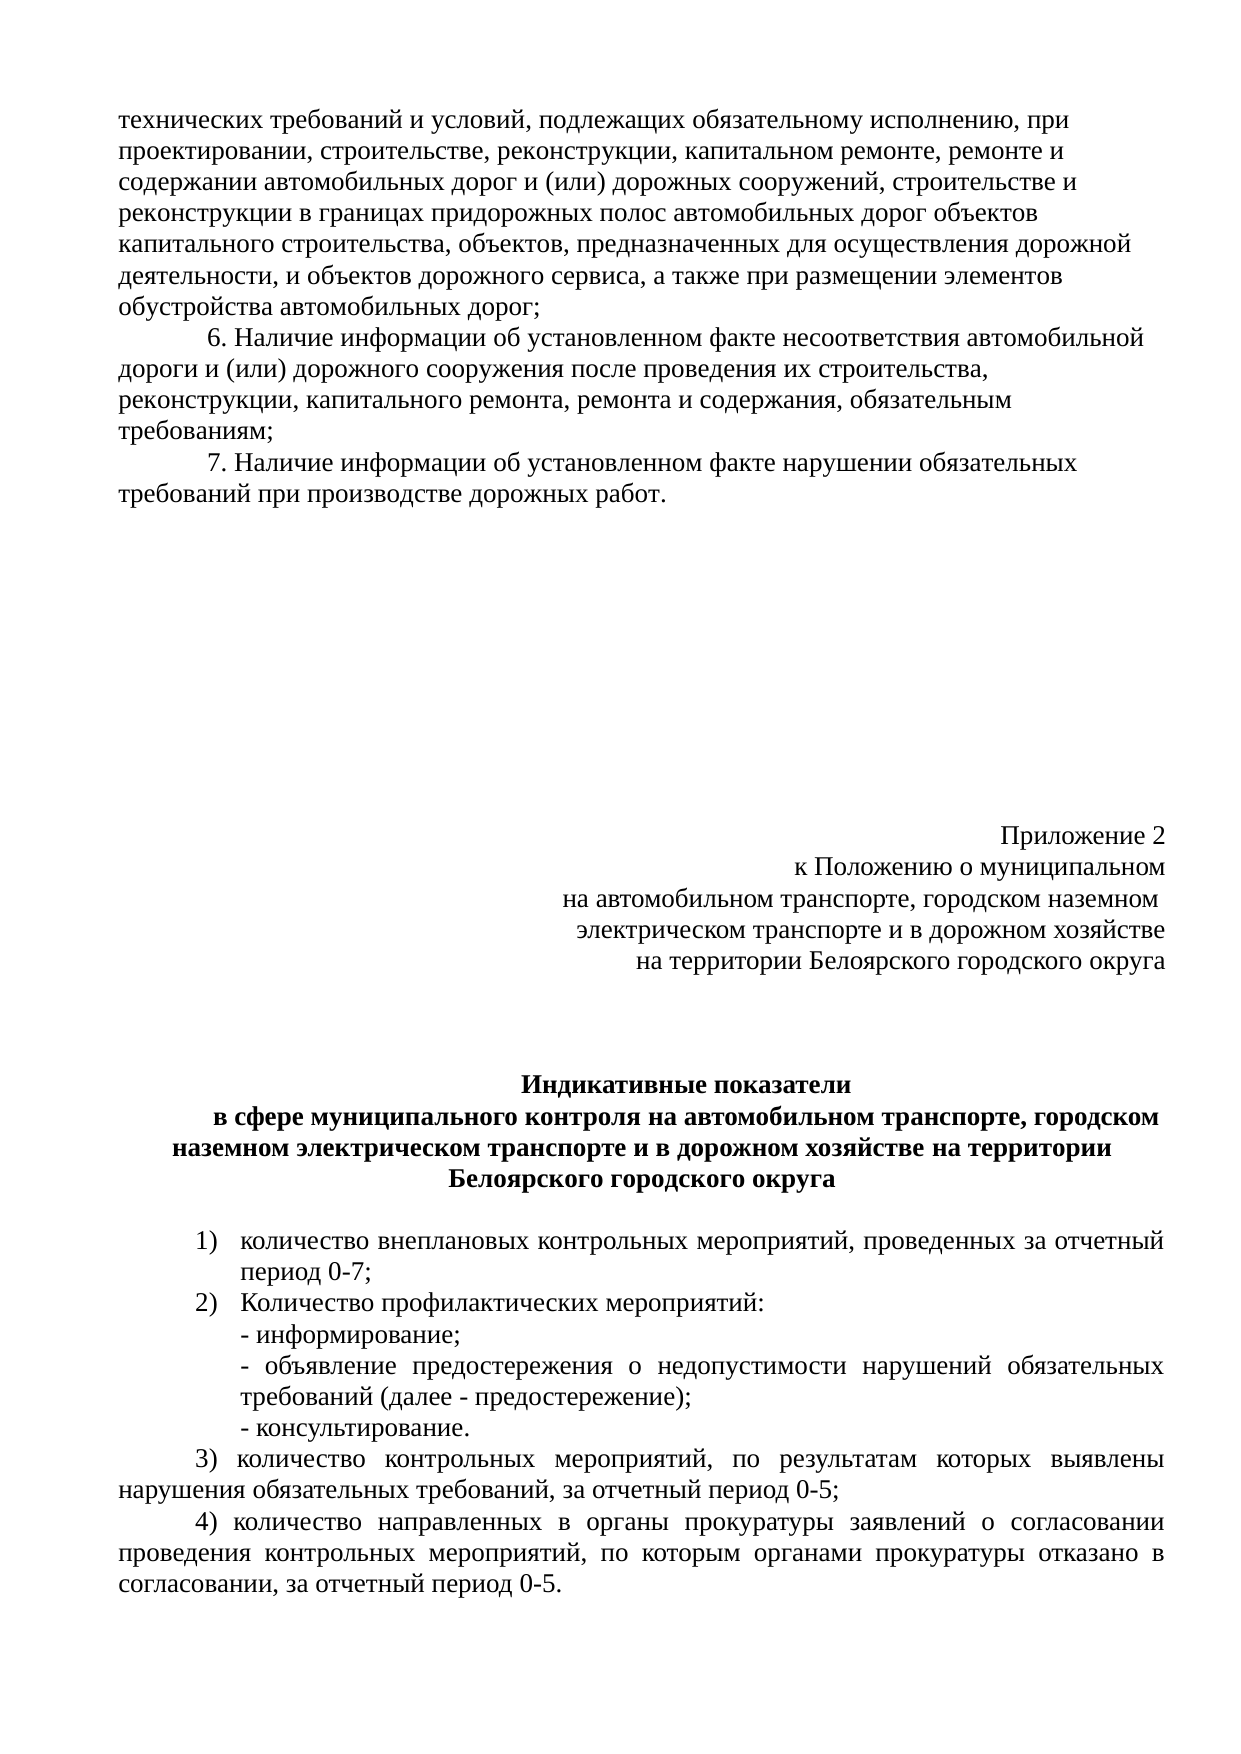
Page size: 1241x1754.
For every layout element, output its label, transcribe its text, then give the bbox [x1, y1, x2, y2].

list Количество профилактических мероприятий: [195, 1287, 1166, 1318]
text электрическом транспорте и в дорожном хозяйстве [118, 913, 1166, 944]
text - информирование; [240, 1318, 1166, 1349]
text - объявление предостережения о недопустимости нарушений обязательных требований (далее - предостережение); [240, 1349, 1166, 1411]
text 7. Наличие информации об установленном факте нарушении обязательных требований при производстве дорожных работ. [118, 446, 1166, 508]
list количество внеплановых контрольных мероприятий, проведенных за отчетный период 0-7; [195, 1224, 1166, 1287]
text к Положению о муниципальном [118, 851, 1166, 882]
text в сфере муниципального контроля на автомобильном транспорте, городском наземном электрическом транспорте и в дорожном хозяйстве на территории Белоярского городского округа [118, 1100, 1166, 1193]
text на территории Белоярского городского округа [118, 944, 1166, 975]
text содержании автомобильных дорог и (или) дорожных сооружений, строительстве и реконструкции в границах придорожных полос автомобильных дорог объектов капитального строительства, объектов, предназначенных для осуществления дорожной деятельности, и объектов дорожного сервиса, а также при размещении элементов обустройства автомобильных дорог; [118, 165, 1166, 321]
text 4) количество направленных в органы прокуратуры заявлений о согласовании проведения контрольных мероприятий, по которым органами прокуратуры отказано в согласовании, за отчетный период 0-5. [118, 1504, 1166, 1598]
text на автомобильном транспорте, городском наземном [118, 882, 1166, 913]
text Индикативные показатели [118, 1068, 1166, 1100]
text 6. Наличие информации об установленном факте несоответствия автомобильной дороги и (или) дорожного сооружения после проведения их строительства, реконструкции, капитального ремонта, ремонта и содержания, обязательным требованиям; [118, 321, 1166, 446]
text технических требований и условий, подлежащих обязательному исполнению, при проектировании, строительстве, реконструкции, капитальном ремонте, ремонте и [118, 103, 1166, 165]
text 3) количество контрольных мероприятий, по результатам которых выявлены нарушения обязательных требований, за отчетный период 0-5; [118, 1442, 1166, 1504]
text Приложение 2 [118, 819, 1166, 851]
text - консультирование. [240, 1411, 1166, 1442]
